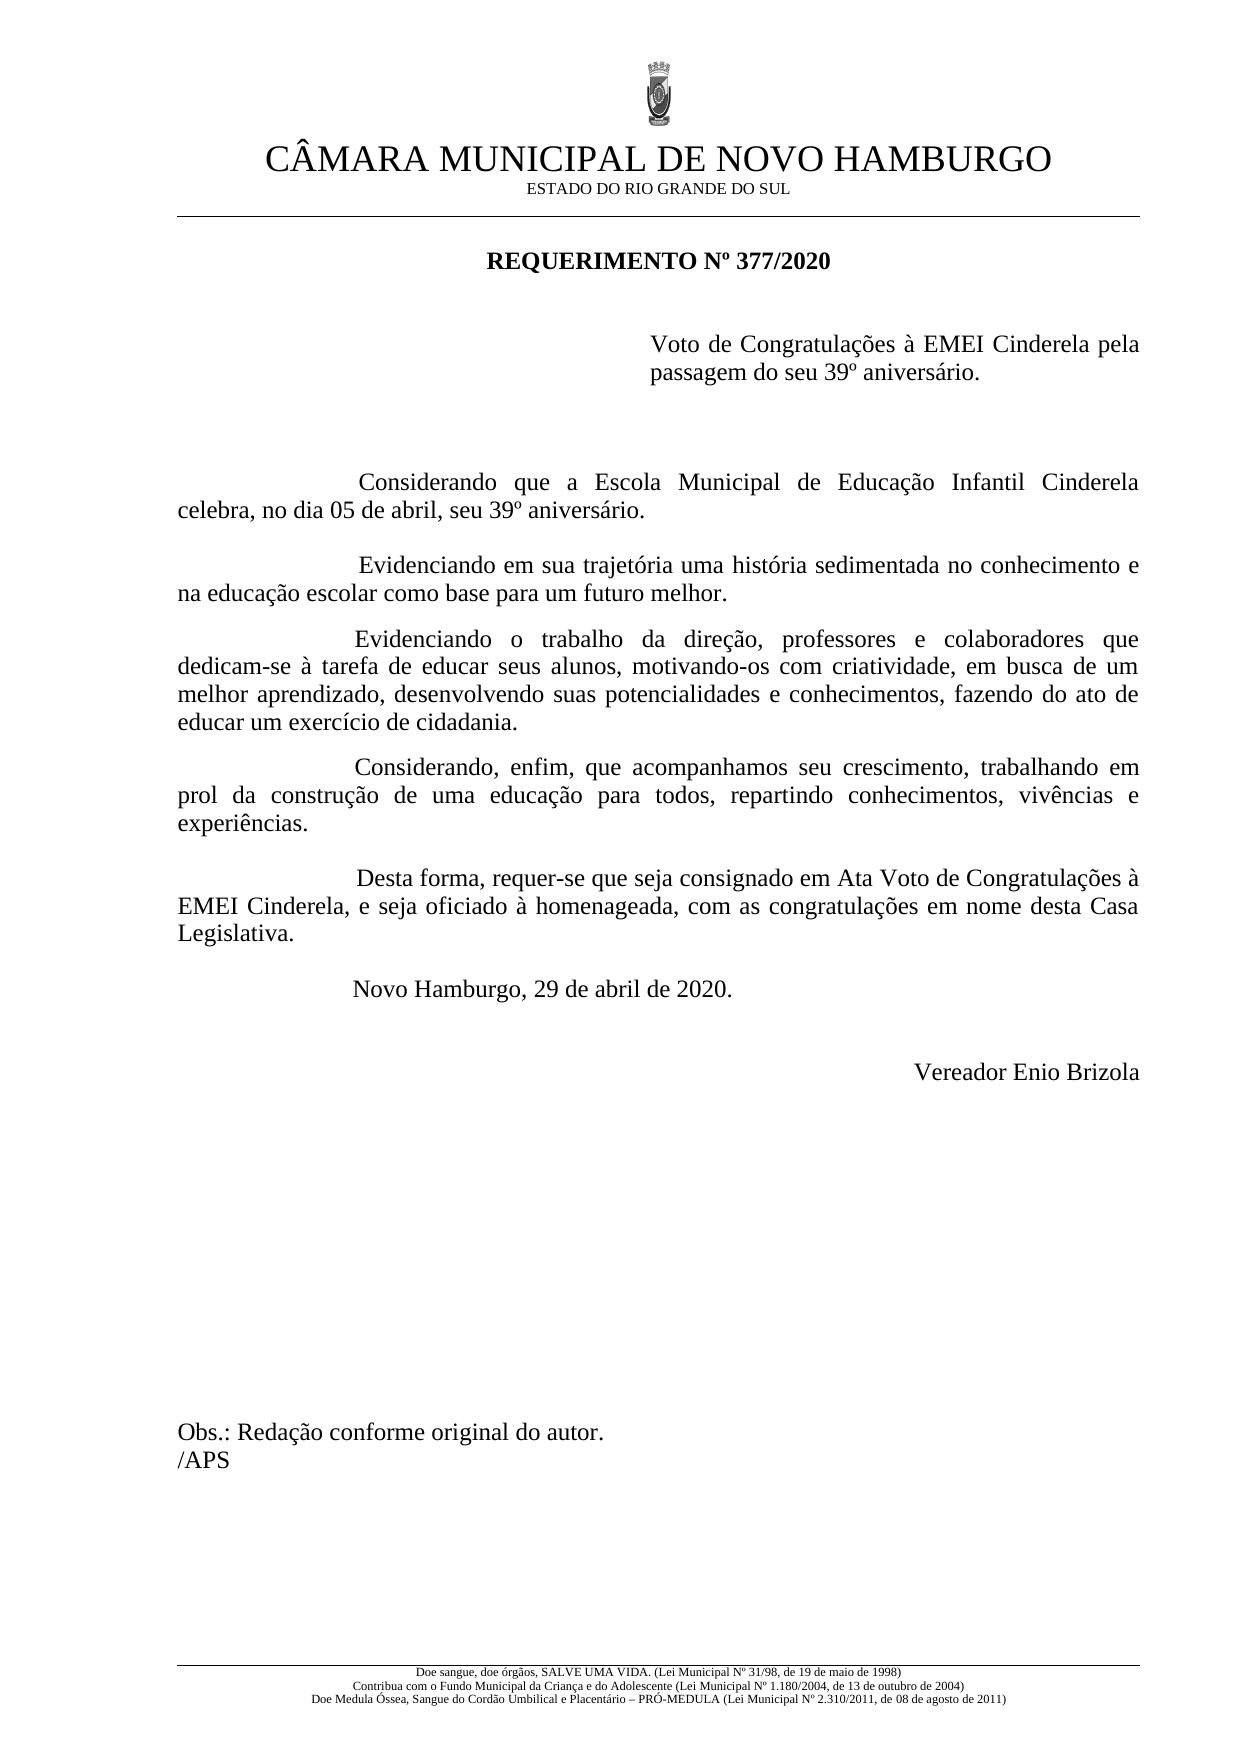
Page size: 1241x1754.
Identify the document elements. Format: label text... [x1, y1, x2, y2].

text REQUERIMENTO Nº 377/2020 [177, 247, 1140, 274]
text Considerando que a Escola Municipal de Educação Infantil Cinderela celebra, no dia 05 de abril, seu 39º aniversário. [177, 468, 1140, 524]
text /APS [177, 1446, 1140, 1474]
text Desta forma, requer-se que seja consignado em Ata Voto de Congratulações à EMEI Cinderela, e seja oficiado à homenageada, com as congratulações em nome desta Casa Legislativa. [177, 864, 1140, 947]
text Obs.: Redação conforme original do autor. [177, 1418, 1140, 1446]
text Considerando, enfim, que acompanhamos seu crescimento, trabalhando em prol da construção de uma educação para todos, repartindo conhecimentos, vivências e experiências. [177, 753, 1140, 836]
text Evidenciando o trabalho da direção, professores e colaboradores que dedicam-se à tarefa de educar seus alunos, motivando-os com criatividade, em busca de um melhor aprendizado, desenvolvendo suas potencialidades e conhecimentos, fazendo do ato de educar um exercício de cidadania. [177, 625, 1140, 736]
text Vereador Enio Brizola [177, 1058, 1140, 1086]
text Evidenciando em sua trajetória uma história sedimentada no conhecimento e na educação escolar como base para um futuro melhor. [177, 552, 1140, 607]
text Voto de Congratulações à EMEI Cinderela pela passagem do seu 39º aniversário. [650, 330, 1140, 385]
list Novo Hamburgo, 29 de abril de 2020. [177, 975, 1140, 1003]
